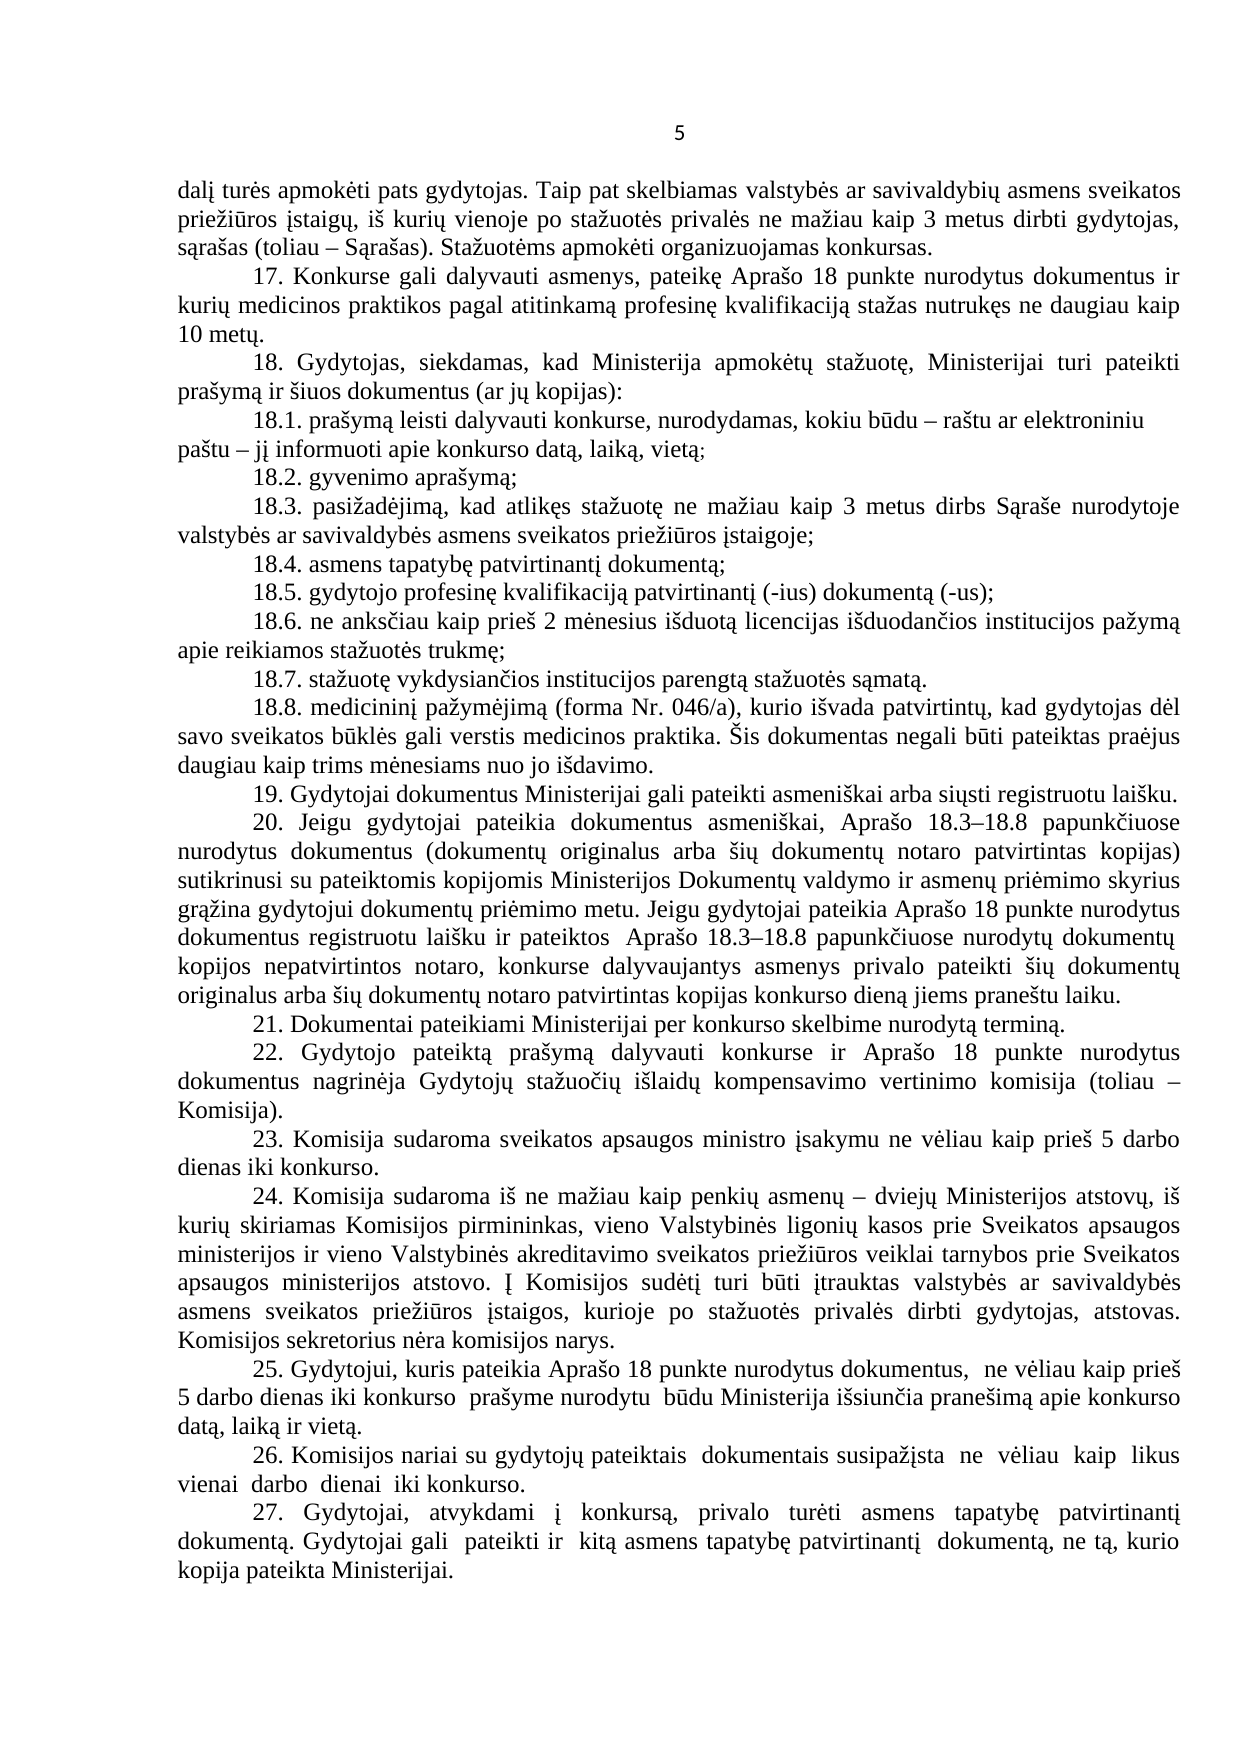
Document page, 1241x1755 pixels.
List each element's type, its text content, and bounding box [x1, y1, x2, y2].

text 18.6. ne anksčiau kaip prieš 2 mėnesius išduotą licencijas išduodančios institucijos pažymą apie reikiamos stažuotės trukmę; [177, 606, 1181, 664]
text 23. Komisija sudaroma sveikatos apsaugos ministro įsakymu ne vėliau kaip prieš 5 darbo dienas iki konkurso. [177, 1124, 1181, 1181]
text 26. Komisijos nariai su gydytojų pateiktais dokumentais susipažįsta ne vėliau kaip likus vienai darbo dienai iki konkurso. [177, 1440, 1181, 1497]
text 22. Gydytojo pateiktą prašymą dalyvauti konkurse ir Aprašo 18 punkte nurodytus dokumentus nagrinėja Gydytojų stažuočių išlaidų kompensavimo vertinimo komisija (toliau – Komisija). [177, 1037, 1181, 1124]
text 18.8. medicininį pažymėjimą (forma Nr. 046/a), kurio išvada patvirtintų, kad gydytojas dėl savo sveikatos būklės gali verstis medicinos praktika. Šis dokumentas negali būti pateiktas praėjus daugiau kaip trims mėnesiams nuo jo išdavimo. [177, 692, 1181, 779]
text 18. Gydytojas, siekdamas, kad Ministerija apmokėtų stažuotę, Ministerijai turi pateikti prašymą ir šiuos dokumentus (ar jų kopijas): [177, 347, 1181, 405]
text 25. Gydytojui, kuris pateikia Aprašo 18 punkte nurodytus dokumentus, ne vėliau kaip prieš 5 darbo dienas iki konkurso prašyme nurodytu būdu Ministerija išsiunčia pranešimą apie konkurso datą, laiką ir vietą. [177, 1354, 1181, 1440]
text 18.7. stažuotę vykdysiančios institucijos parengtą stažuotės sąmatą. [177, 664, 1181, 692]
text 20. Jeigu gydytojai pateikia dokumentus asmeniškai, Aprašo 18.3–18.8 papunkčiuose nurodytus dokumentus (dokumentų originalus arba šių dokumentų notaro patvirtintas kopijas) sutikrinusi su pateiktomis kopijomis Ministerijos Dokumentų valdymo ir asmenų priėmimo skyrius grąžina gydytojui dokumentų priėmimo metu. Jeigu gydytojai pateikia Aprašo 18 punkte nurodytus dokumentus registruotu laišku ir pateiktos Aprašo 18.3–18.8 papunkčiuose nurodytų dokumentų kopijos nepatvirtintos notaro, konkurse dalyvaujantys asmenys privalo pateikti šių dokumentų originalus arba šių dokumentų notaro patvirtintas kopijas konkurso dieną jiems praneštu laiku. [177, 807, 1181, 1009]
text 17. Konkurse gali dalyvauti asmenys, pateikę Aprašo 18 punkte nurodytus dokumentus ir kurių medicinos praktikos pagal atitinkamą profesinę kvalifikaciją stažas nutrukęs ne daugiau kaip 10 metų. [177, 261, 1181, 347]
text dalį turės apmokėti pats gydytojas. Taip pat skelbiamas valstybės ar savivaldybių asmens sveikatos priežiūros įstaigų, iš kurių vienoje po stažuotės privalės ne mažiau kaip 3 metus dirbti gydytojas, sąrašas (toliau – Sąrašas). Stažuotėms apmokėti organizuojamas konkursas. [177, 175, 1181, 261]
text 18.3. pasižadėjimą, kad atlikęs stažuotę ne mažiau kaip 3 metus dirbs Sąraše nurodytoje valstybės ar savivaldybės asmens sveikatos priežiūros įstaigoje; [177, 491, 1181, 549]
text 24. Komisija sudaroma iš ne mažiau kaip penkių asmenų – dviejų Ministerijos atstovų, iš kurių skiriamas Komisijos pirmininkas, vieno Valstybinės ligonių kasos prie Sveikatos apsaugos ministerijos ir vieno Valstybinės akreditavimo sveikatos priežiūros veiklai tarnybos prie Sveikatos apsaugos ministerijos atstovo. Į Komisijos sudėtį turi būti įtrauktas valstybės ar savivaldybės asmens sveikatos priežiūros įstaigos, kurioje po stažuotės privalės dirbti gydytojas, atstovas. Komisijos sekretorius nėra komisijos narys. [177, 1181, 1181, 1354]
text 18.4. asmens tapatybę patvirtinantį dokumentą; [177, 549, 1181, 577]
text 18.5. gydytojo profesinę kvalifikaciją patvirtinantį (-ius) dokumentą (-us); [177, 577, 1181, 606]
text 18.2. gyvenimo aprašymą; [177, 462, 1181, 491]
text 21. Dokumentai pateikiami Ministerijai per konkurso skelbime nurodytą terminą. [177, 1009, 1181, 1037]
text 19. Gydytojai dokumentus Ministerijai gali pateikti asmeniškai arba siųsti registruotu laišku. [177, 779, 1181, 807]
text 18.1. prašymą leisti dalyvauti konkurse, nurodydamas, kokiu būdu – raštu ar elektroniniu paštu – jį informuoti apie konkurso datą, laiką, vietą; [177, 405, 1181, 462]
text 27. Gydytojai, atvykdami į konkursą, privalo turėti asmens tapatybę patvirtinantį dokumentą. Gydytojai gali pateikti ir kitą asmens tapatybę patvirtinantį dokumentą, ne tą, kurio kopija pateikta Ministerijai. [177, 1497, 1181, 1584]
